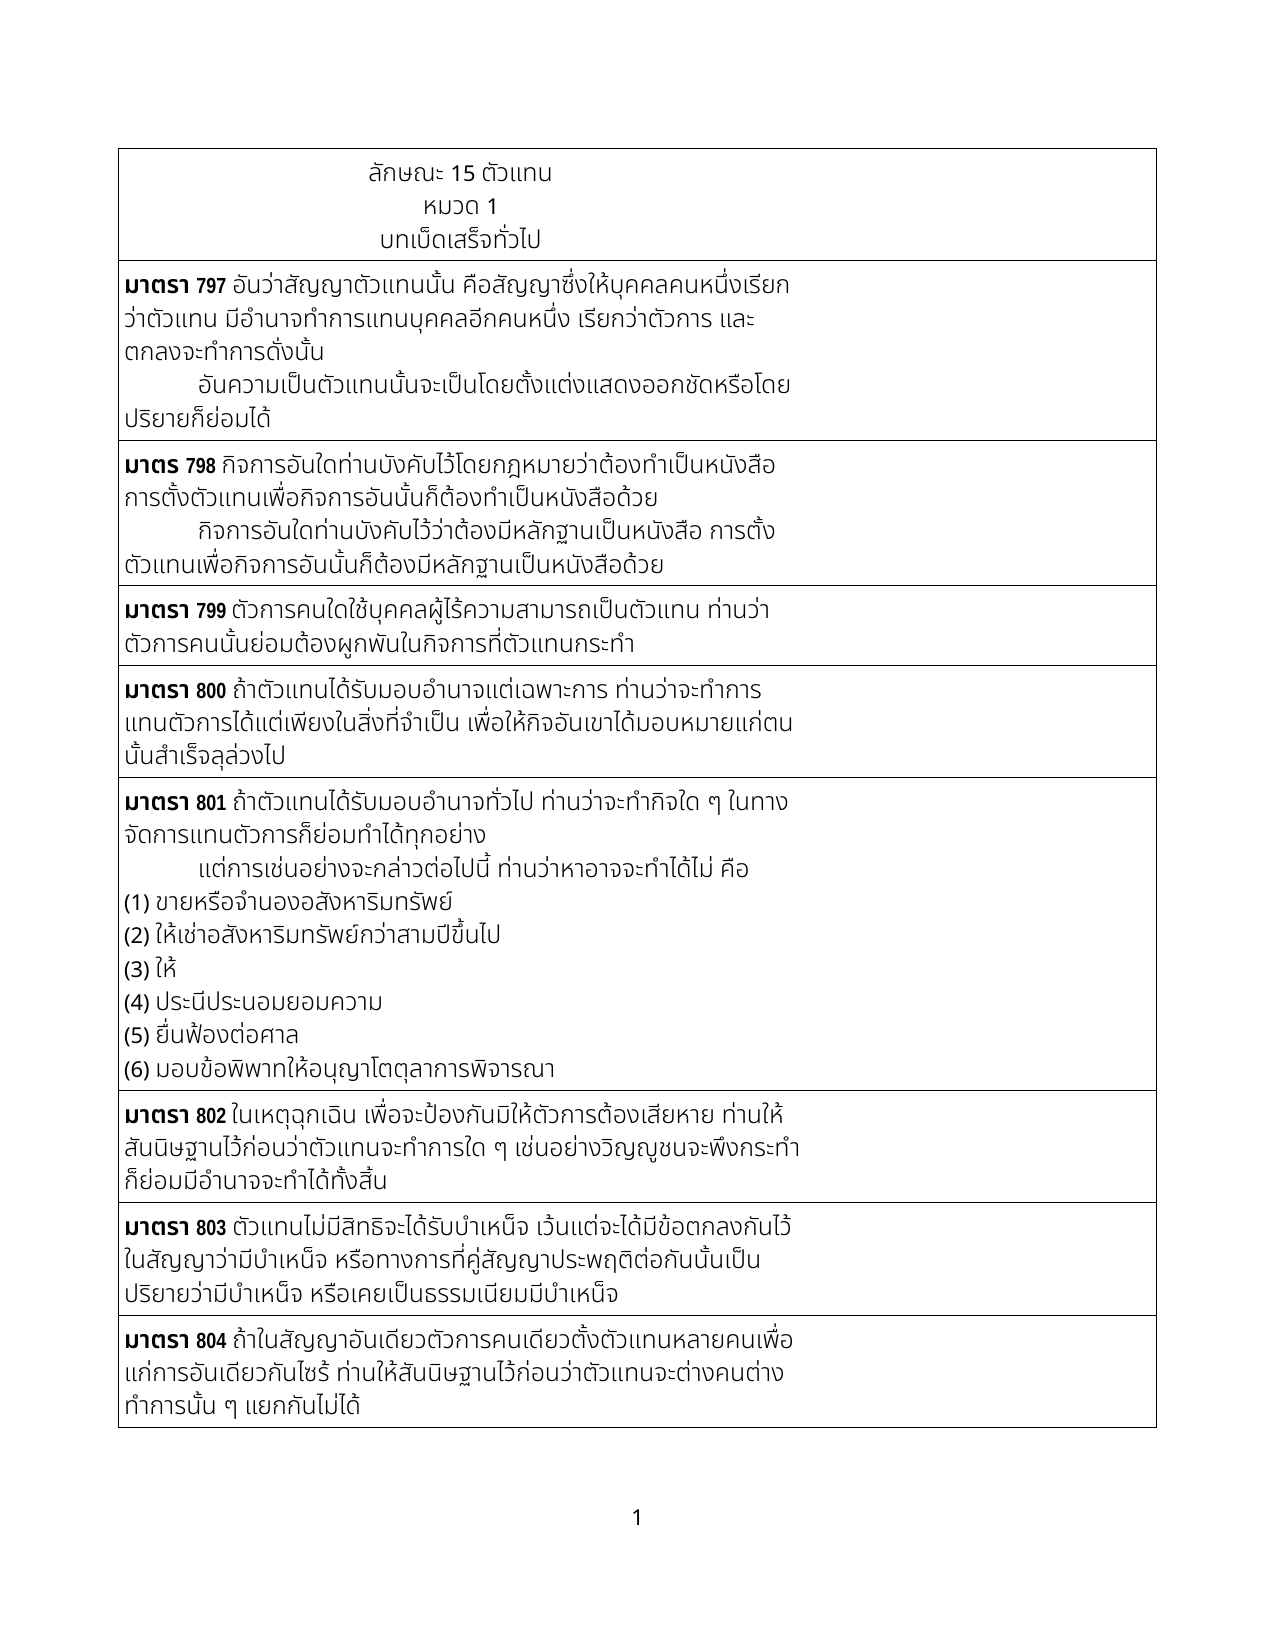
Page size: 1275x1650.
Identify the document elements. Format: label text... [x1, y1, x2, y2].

table_cell [809, 586, 1156, 664]
table_cell มาตรา 802 ในเหตุฉุกเฉิน เพื่อจะป้องกันมิให้ตัวการต้องเสียหาย ท่านให้สันนิษฐานไว้ก่อนว่าตัวแทนจะทำการใด ๆ เช่นอย่างวิญญูชนจะพึงกระทำ ก็ย่อมมีอำนาจจะทำได้ทั้งสิ้น [119, 1091, 809, 1202]
table_cell มาตรา 801 ถ้าตัวแทนได้รับมอบอำนาจทั่วไป ท่านว่าจะทำกิจใด ๆ ในทางจัดการแทนตัวการก็ย่อมทำได้ทุกอย่าง แต่การเช่นอย่างจะกล่าวต่อไปนี้ ท่านว่าหาอาจจะทำได้ไม่ คือ (1) ขายหรือจำนองอสังหาริมทรัพย์ (2) ให้เช่าอสังหาริมทรัพย์กว่าสามปีขึ้นไป (3) ให้ (4) ประนีประนอมยอมความ (5) ยื่นฟ้องต่อศาล (6) มอบข้อพิพาทให้อนุญาโตตุลาการพิจารณา [119, 778, 809, 1089]
table_cell [809, 1316, 1156, 1427]
table_cell [809, 441, 1156, 585]
table_cell มาตรา 797 อันว่าสัญญาตัวแทนนั้น คือสัญญาซึ่งให้บุคคลคนหนึ่งเรียกว่าตัวแทน มีอำนาจทำการแทนบุคคลอีกคนหนึ่ง เรียกว่าตัวการ และตกลงจะทำการดั่งนั้น อันความเป็นตัวแทนนั้นจะเป็นโดยตั้งแต่งแสดงออกชัดหรือโดยปริยายก็ย่อมได้ [119, 261, 809, 439]
table_header [809, 149, 1156, 260]
table_header ลักษณะ 15 ตัวแทน หมวด 1 บทเบ็ดเสร็จทั่วไป [119, 149, 809, 260]
table_cell [809, 261, 1156, 439]
table_cell มาตรา 800 ถ้าตัวแทนได้รับมอบอำนาจแต่เฉพาะการ ท่านว่าจะทำการแทนตัวการได้แต่เพียงในสิ่งที่จำเป็น เพื่อให้กิจอันเขาได้มอบหมายแก่ตนนั้นสำเร็จลุล่วงไป [119, 666, 809, 777]
table_cell มาตรา 804 ถ้าในสัญญาอันเดียวตัวการคนเดียวตั้งตัวแทนหลายคนเพื่อแก่การอันเดียวกันไซร้ ท่านให้สันนิษฐานไว้ก่อนว่าตัวแทนจะต่างคนต่างทำการนั้น ๆ แยกกันไม่ได้ [119, 1316, 809, 1427]
table_cell [809, 666, 1156, 777]
table_cell มาตรา 799 ตัวการคนใดใช้บุคคลผู้ไร้ความสามารถเป็นตัวแทน ท่านว่าตัวการคนนั้นย่อมต้องผูกพันในกิจการที่ตัวแทนกระทำ [119, 586, 809, 664]
table_cell [809, 778, 1156, 1089]
table_cell [809, 1091, 1156, 1202]
table_cell มาตรา 803 ตัวแทนไม่มีสิทธิจะได้รับบำเหน็จ เว้นแต่จะได้มีข้อตกลงกันไว้ในสัญญาว่ามีบำเหน็จ หรือทางการที่คู่สัญญาประพฤติต่อกันนั้นเป็นปริยายว่ามีบำเหน็จ หรือเคยเป็นธรรมเนียมมีบำเหน็จ [119, 1203, 809, 1314]
table_cell มาตร 798 กิจการอันใดท่านบังคับไว้โดยกฎหมายว่าต้องทำเป็นหนังสือ การตั้งตัวแทนเพื่อกิจการอันนั้นก็ต้องทำเป็นหนังสือด้วย กิจการอันใดท่านบังคับไว้ว่าต้องมีหลักฐานเป็นหนังสือ การตั้งตัวแทนเพื่อกิจการอันนั้นก็ต้องมีหลักฐานเป็นหนังสือด้วย [119, 441, 809, 585]
table_cell [809, 1203, 1156, 1314]
